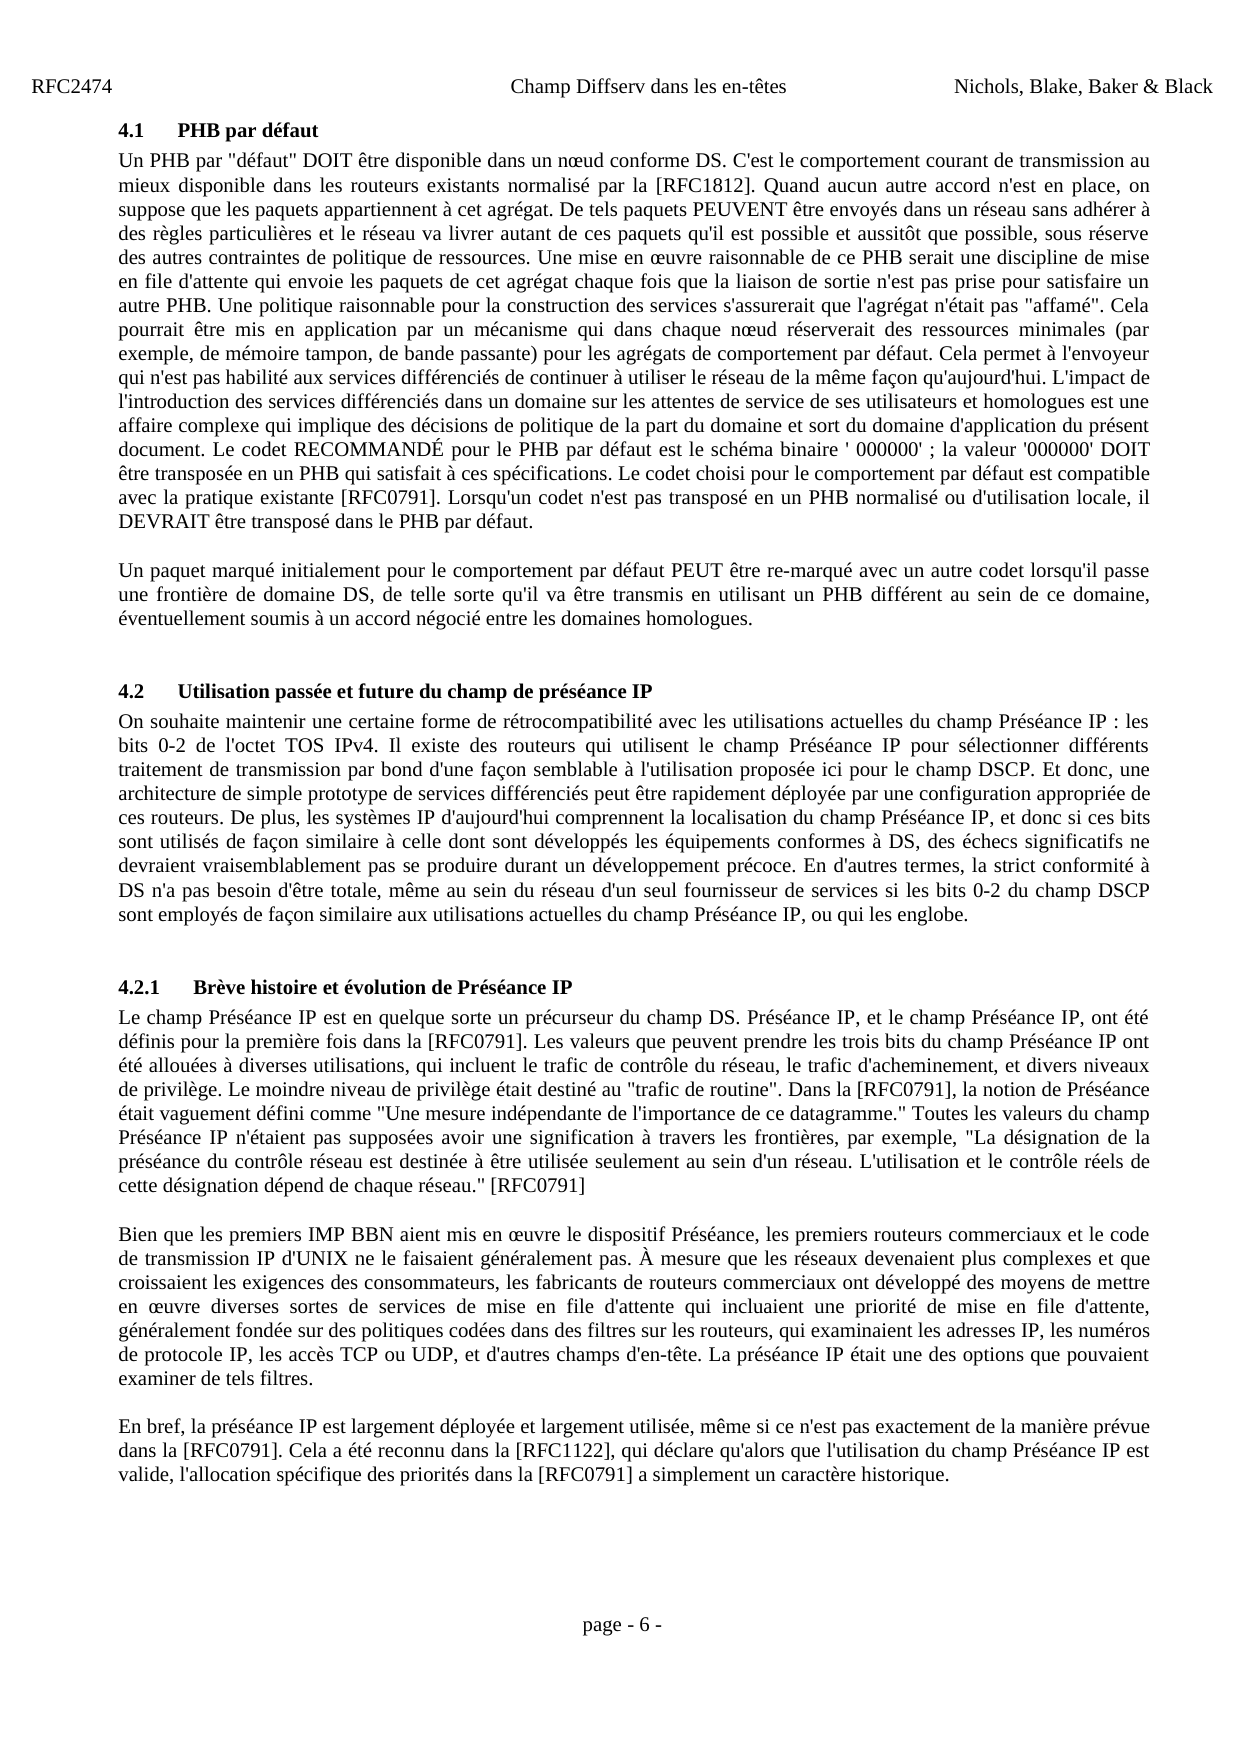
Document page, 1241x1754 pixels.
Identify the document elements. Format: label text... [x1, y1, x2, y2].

subtitle 4.2 Utilisation passée et future du champ de préséance IP [118, 679, 1152, 703]
text Bien que les premiers IMP BBN aient mis en œuvre le dispositif Préséance, les premiers routeurs commerciaux et le code de transmission IP d'UNIX ne le faisaient généralement pas. À mesure que les réseaux devenaient plus complexes et que croissaient les exigences des consommateurs, les fabricants de routeurs commerciaux ont développé des moyens de mettre en œuvre diverses sortes de services de mise en file d'attente qui incluaient une priorité de mise en file d'attente, généralement fondée sur des politiques codées dans des filtres sur les routeurs, qui examinaient les adresses IP, les numéros de protocole IP, les accès TCP ou UDP, et d'autres champs d'en-tête. La préséance IP était une des options que pouvaient examiner de tels filtres. [118, 1222, 1152, 1390]
subtitle 4.1 PHB par défaut [118, 118, 1152, 142]
text On souhaite maintenir une certaine forme de rétrocompatibilité avec les utilisations actuelles du champ Préséance IP : les bits 0-2 de l'octet TOS IPv4. Il existe des routeurs qui utilisent le champ Préséance IP pour sélectionner différents traitement de transmission par bond d'une façon semblable à l'utilisation proposée ici pour le champ DSCP. Et donc, une architecture de simple prototype de services différenciés peut être rapidement déployée par une configuration appropriée de ces routeurs. De plus, les systèmes IP d'aujourd'hui comprennent la localisation du champ Préséance IP, et donc si ces bits sont utilisés de façon similaire à celle dont sont développés les équipements conformes à DS, des échecs significatifs ne devraient vraisemblablement pas se produire durant un développement précoce. En d'autres termes, la strict conformité à DS n'a pas besoin d'être totale, même au sein du réseau d'un seul fournisseur de services si les bits 0-2 du champ DSCP sont employés de façon similaire aux utilisations actuelles du champ Préséance IP, ou qui les englobe. [118, 709, 1152, 926]
subtitle 4.2.1 Brève histoire et évolution de Préséance IP [118, 975, 1152, 999]
text Un PHB par "défaut" DOIT être disponible dans un nœud conforme DS. C'est le comportement courant de transmission au mieux disponible dans les routeurs existants normalisé par la [RFC1812]. Quand aucun autre accord n'est en place, on suppose que les paquets appartiennent à cet agrégat. De tels paquets PEUVENT être envoyés dans un réseau sans adhérer à des règles particulières et le réseau va livrer autant de ces paquets qu'il est possible et aussitôt que possible, sous réserve des autres contraintes de politique de ressources. Une mise en œuvre raisonnable de ce PHB serait une discipline de mise en file d'attente qui envoie les paquets de cet agrégat chaque fois que la liaison de sortie n'est pas prise pour satisfaire un autre PHB. Une politique raisonnable pour la construction des services s'assurerait que l'agrégat n'était pas "affamé". Cela pourrait être mis en application par un mécanisme qui dans chaque nœud réserverait des ressources minimales (par exemple, de mémoire tampon, de bande passante) pour les agrégats de comportement par défaut. Cela permet à l'envoyeur qui n'est pas habilité aux services différenciés de continuer à utiliser le réseau de la même façon qu'aujourd'hui. L'impact de l'introduction des services différenciés dans un domaine sur les attentes de service de ses utilisateurs et homologues est une affaire complexe qui implique des décisions de politique de la part du domaine et sort du domaine d'application du présent document. Le codet RECOMMANDÉ pour le PHB par défaut est le schéma binaire ' 000000' ; la valeur '000000' DOIT être transposée en un PHB qui satisfait à ces spécifications. Le codet choisi pour le comportement par défaut est compatible avec la pratique existante [RFC0791]. Lorsqu'un codet n'est pas transposé en un PHB normalisé ou d'utilisation locale, il DEVRAIT être transposé dans le PHB par défaut. [118, 148, 1152, 533]
text En bref, la préséance IP est largement déployée et largement utilisée, même si ce n'est pas exactement de la manière prévue dans la [RFC0791]. Cela a été reconnu dans la [RFC1122], qui déclare qu'alors que l'utilisation du champ Préséance IP est valide, l'allocation spécifique des priorités dans la [RFC0791] a simplement un caractère historique. [118, 1414, 1152, 1486]
text Le champ Préséance IP est en quelque sorte un précurseur du champ DS. Préséance IP, et le champ Préséance IP, ont été définis pour la première fois dans la [RFC0791]. Les valeurs que peuvent prendre les trois bits du champ Préséance IP ont été allouées à diverses utilisations, qui incluent le trafic de contrôle du réseau, le trafic d'acheminement, et divers niveaux de privilège. Le moindre niveau de privilège était destiné au "trafic de routine". Dans la [RFC0791], la notion de Préséance était vaguement défini comme "Une mesure indépendante de l'importance de ce datagramme." Toutes les valeurs du champ Préséance IP n'étaient pas supposées avoir une signification à travers les frontières, par exemple, "La désignation de la préséance du contrôle réseau est destinée à être utilisée seulement au sein d'un réseau. L'utilisation et le contrôle réels de cette désignation dépend de chaque réseau." [RFC0791] [118, 1005, 1152, 1197]
text Un paquet marqué initialement pour le comportement par défaut PEUT être re-marqué avec un autre codet lorsqu'il passe une frontière de domaine DS, de telle sorte qu'il va être transmis en utilisant un PHB différent au sein de ce domaine, éventuellement soumis à un accord négocié entre les domaines homologues. [118, 557, 1152, 630]
